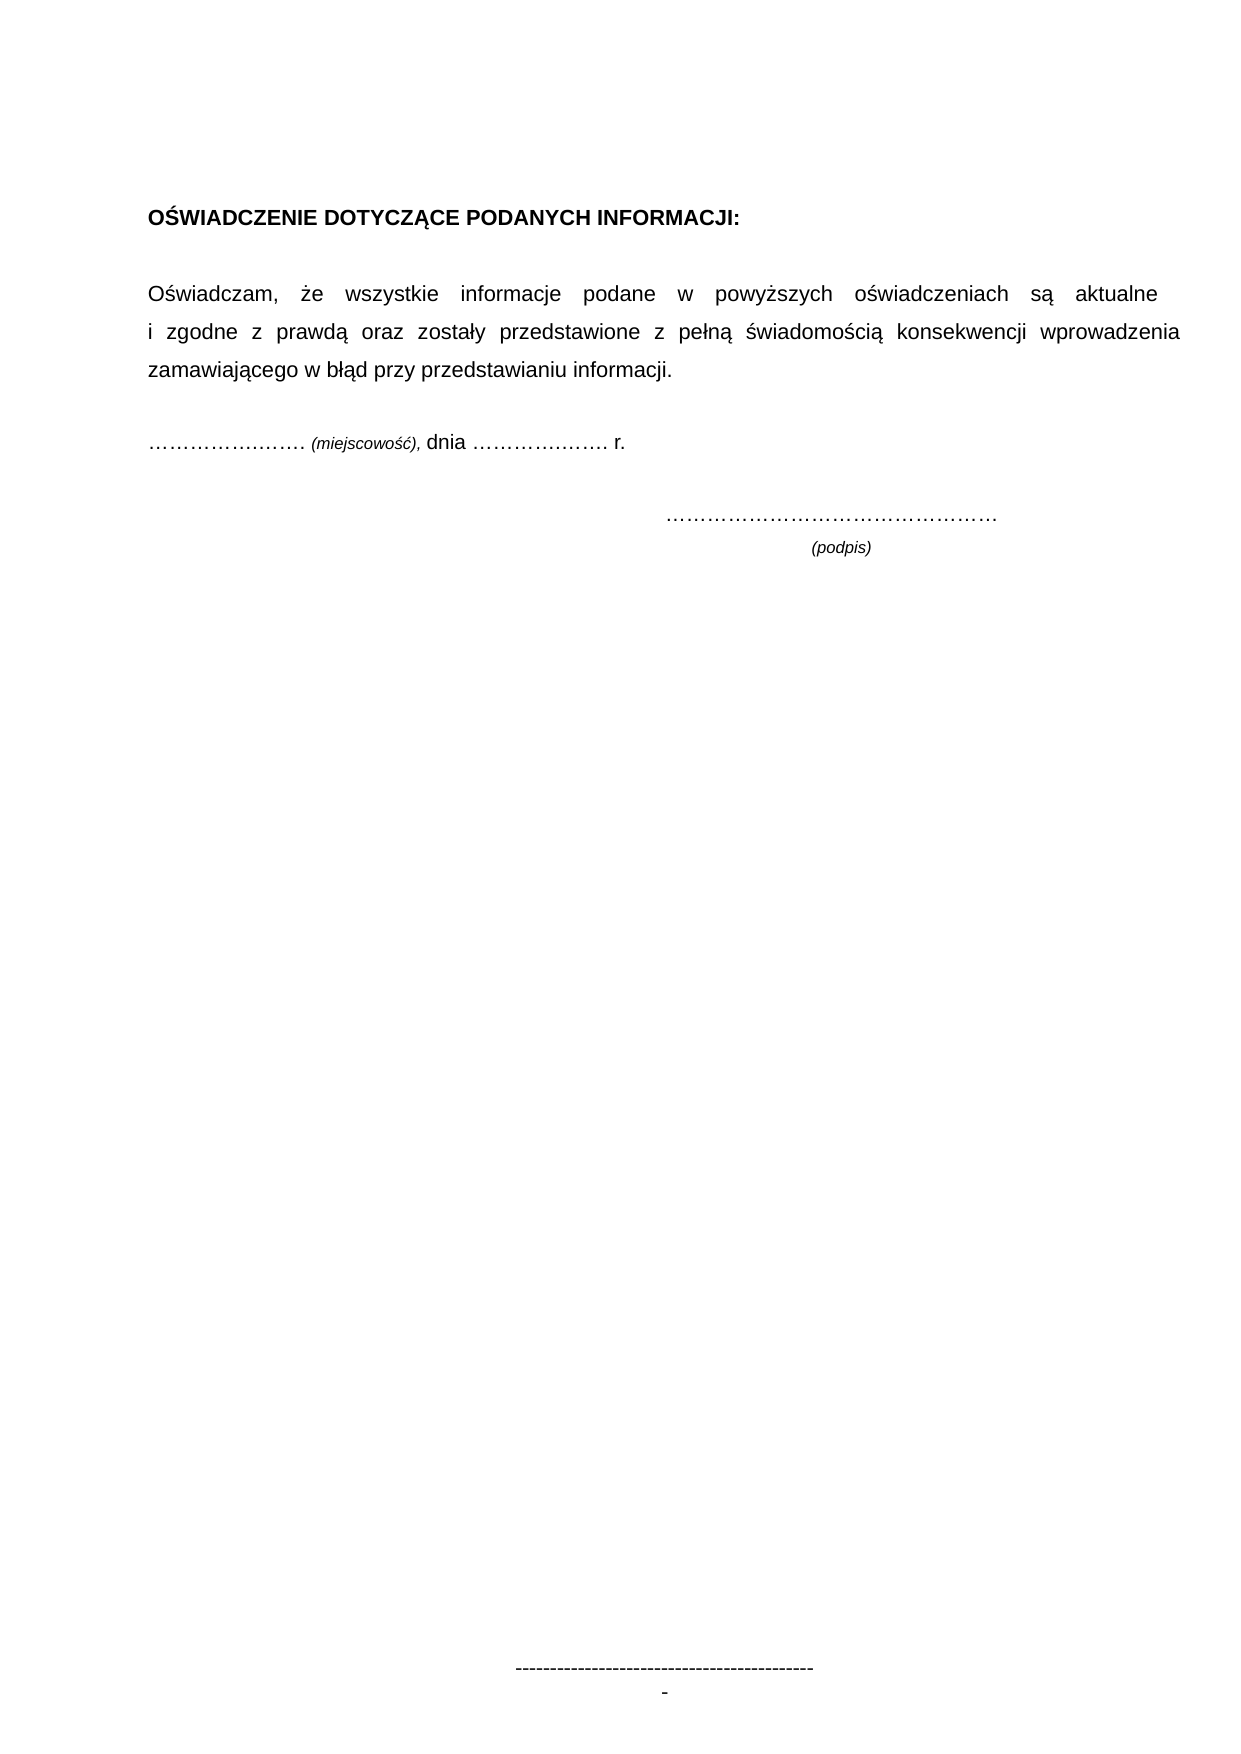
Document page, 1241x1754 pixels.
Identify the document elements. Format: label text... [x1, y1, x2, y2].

text …………….……. (miejscowość), dnia ………….……. r. [148, 430, 1181, 454]
text OŚWIADCZENIE DOTYCZĄCE PODANYCH INFORMACJI: [148, 205, 1181, 230]
text (podpis) [738, 538, 1181, 557]
text ………………………………………… [148, 502, 1181, 526]
text Oświadczam, że wszystkie informacje podane w powyższych oświadczeniach są aktualne i zgodne z prawdą oraz zostały przedstawione z pełną świadomością konsekwencji wprowadzenia zamawiającego w błąd przy przedstawianiu informacji. [148, 281, 1181, 382]
